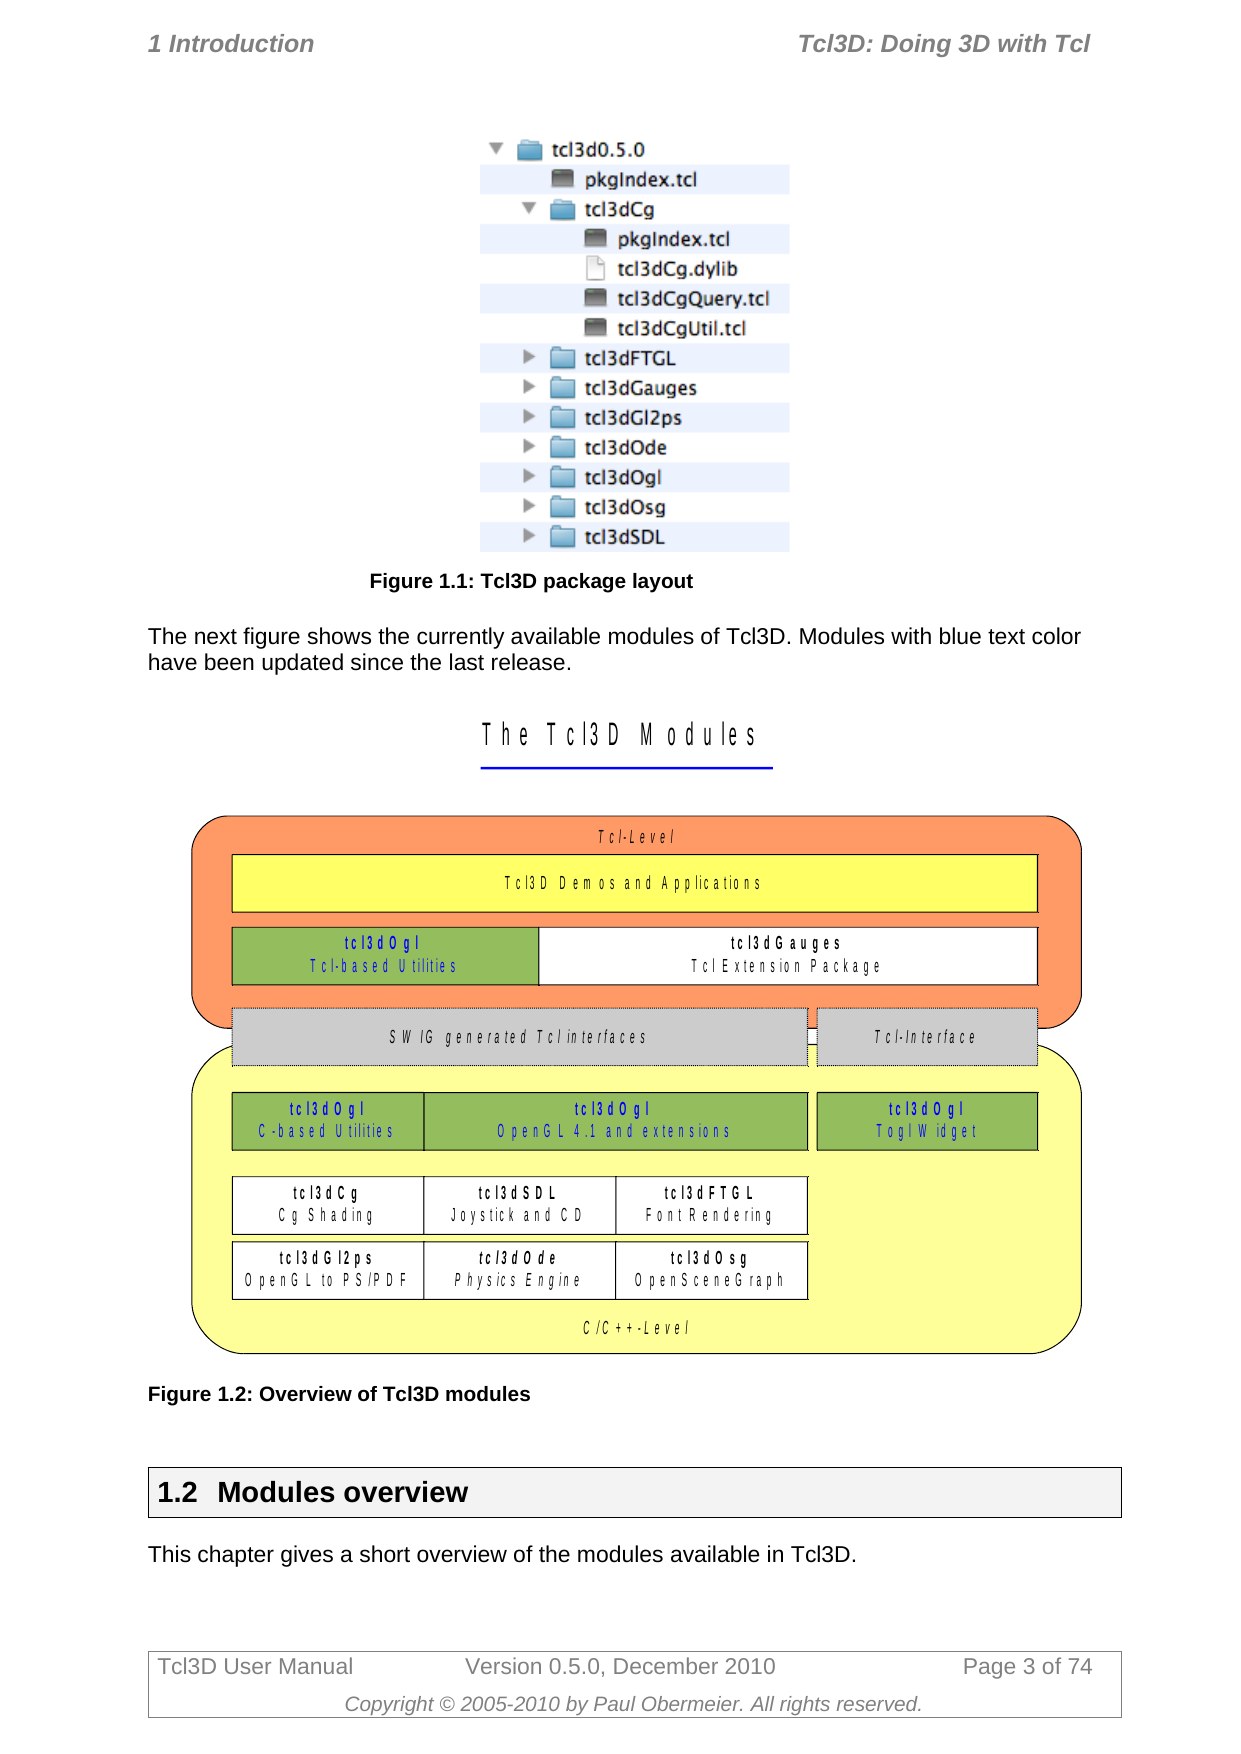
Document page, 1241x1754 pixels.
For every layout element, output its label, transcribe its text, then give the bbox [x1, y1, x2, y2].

text [148, 694, 1122, 698]
picture [480, 135, 790, 552]
text The next figure shows the currently available modules of Tcl3D. Modules with blue text color have been updated since the last release. [148, 624, 1122, 675]
text Figure 1.2: Overview of Tcl3D modules [148, 1366, 1122, 1406]
text Figure 1.1: Tcl3D package layout [369, 131, 900, 592]
text This chapter gives a short overview of the modules available in Tcl3D. [148, 1542, 1122, 1568]
subtitle Modules overview [149, 1468, 1121, 1517]
